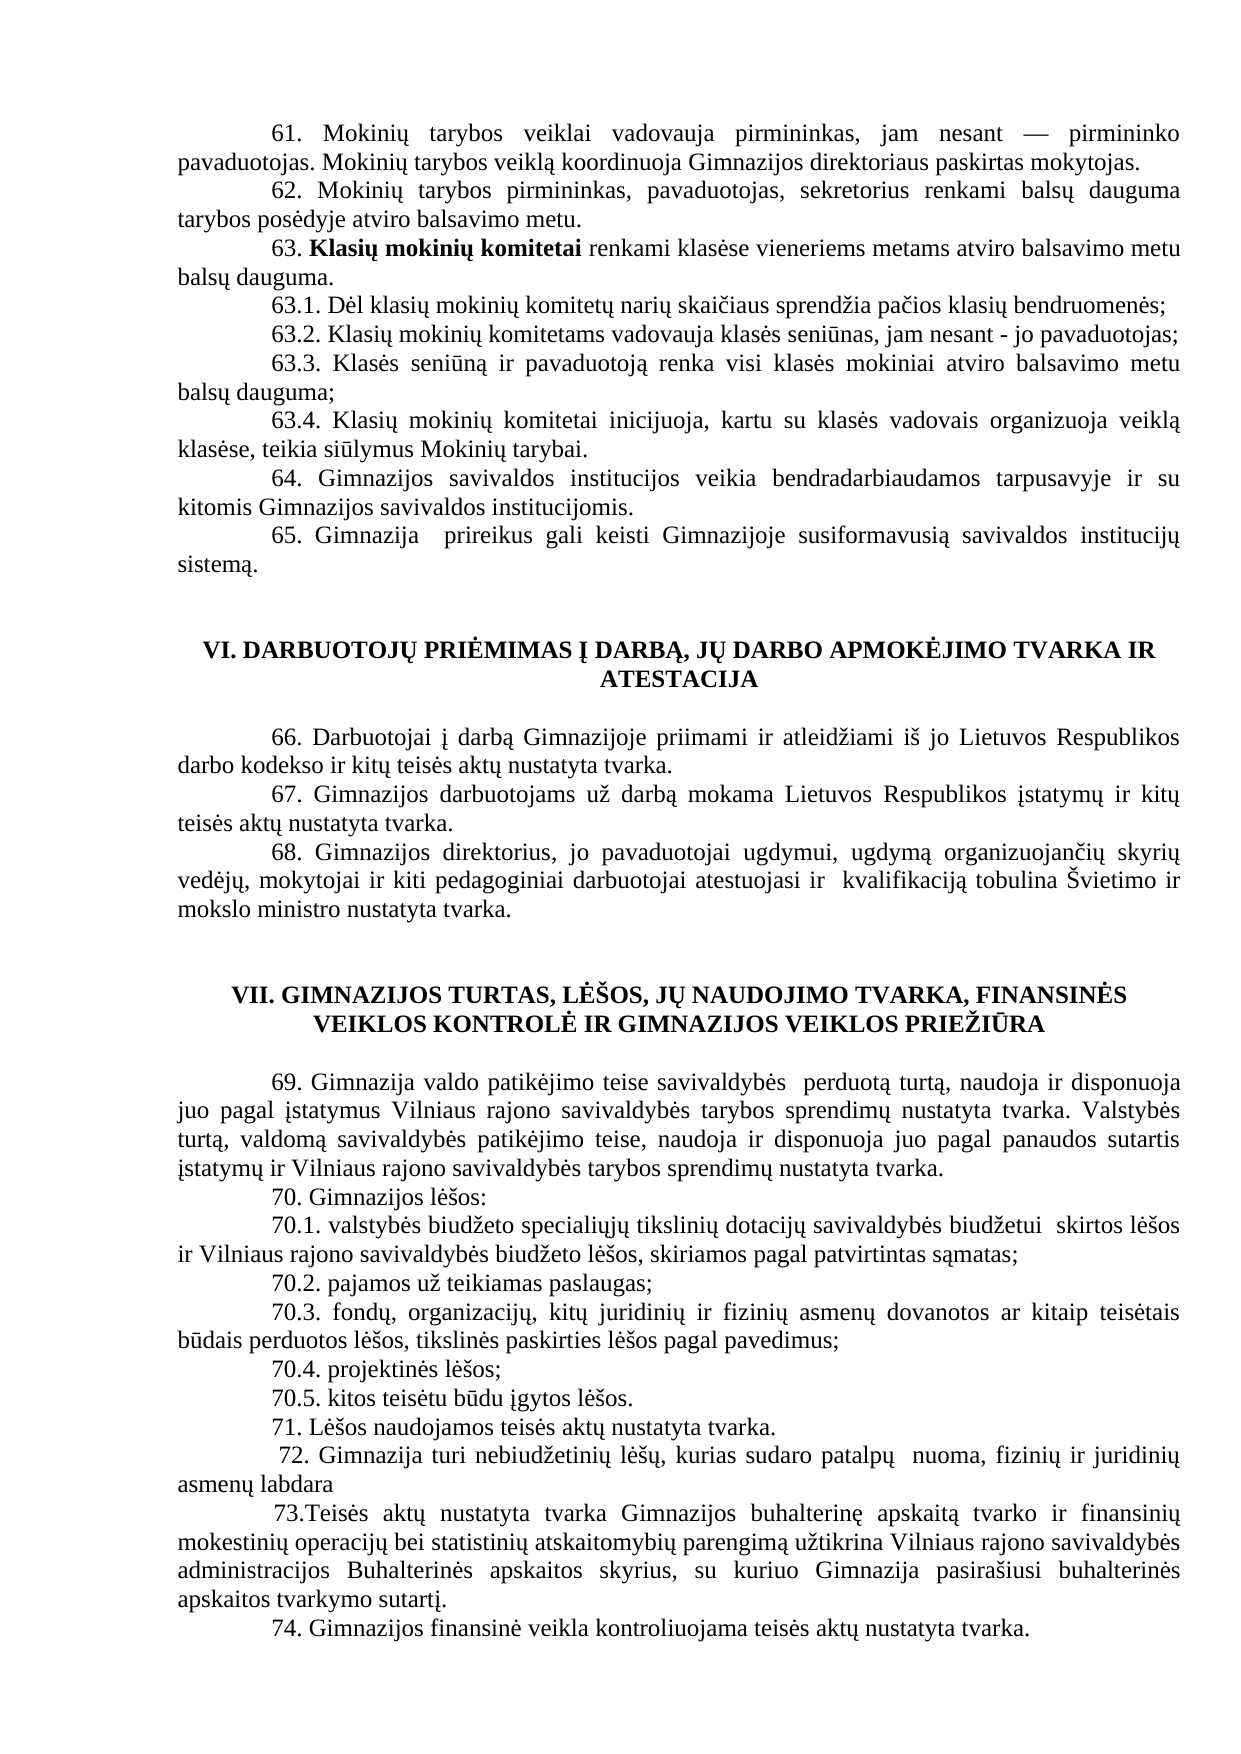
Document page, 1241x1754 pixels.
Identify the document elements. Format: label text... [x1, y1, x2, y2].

text 67. Gimnazijos darbuotojams už darbą mokama Lietuvos Respublikos įstatymų ir kitų teisės aktų nustatyta tvarka. [177, 779, 1181, 837]
text 70.5. kitos teisėtu būdu įgytos lėšos. [177, 1383, 1181, 1412]
text 65. Gimnazija prireikus gali keisti Gimnazijoje susiformavusią savivaldos institucijų sistemą. [177, 521, 1181, 578]
text 72. Gimnazija turi nebiudžetinių lėšų, kurias sudaro patalpų nuoma, fizinių ir juridinių asmenų labdara [177, 1441, 1181, 1498]
text 66. Darbuotojai į darbą Gimnazijoje priimami ir atleidžiami iš jo Lietuvos Respublikos darbo kodekso ir kitų teisės aktų nustatyta tvarka. [177, 722, 1181, 779]
text VI. DARBUOTOJŲ PRIĖMIMAS Į DARBĄ, JŲ DARBO APMOKĖJIMO TVARKA IR ATESTACIJA [177, 636, 1181, 693]
text 71. Lėšos naudojamos teisės aktų nustatyta tvarka. [177, 1412, 1181, 1441]
text 63.4. Klasių mokinių komitetai inicijuoja, kartu su klasės vadovais organizuoja veiklą klasėse, teikia siūlymus Mokinių tarybai. [177, 406, 1181, 463]
text 70.1. valstybės biudžeto specialiųjų tikslinių dotacijų savivaldybės biudžetui skirtos lėšos ir Vilniaus rajono savivaldybės biudžeto lėšos, skiriamos pagal patvirtintas sąmatas; [177, 1211, 1181, 1268]
text 70.2. pajamos už teikiamas paslaugas; [177, 1268, 1181, 1297]
text 70. Gimnazijos lėšos: [177, 1182, 1181, 1211]
text 63. Klasių mokinių komitetai renkami klasėse vieneriems metams atviro balsavimo metu balsų dauguma. [177, 233, 1181, 291]
text 64. Gimnazijos savivaldos institucijos veikia bendradarbiaudamos tarpusavyje ir su kitomis Gimnazijos savivaldos institucijomis. [177, 463, 1181, 521]
text 61. Mokinių tarybos veiklai vadovauja pirmininkas, jam nesant — pirmininko pavaduotojas. Mokinių tarybos veiklą koordinuoja Gimnazijos direktoriaus paskirtas mokytojas. [177, 118, 1181, 176]
text VII. GIMNAZIJOS TURTAS, LĖŠOS, JŲ NAUDOJIMO TVARKA, FINANSINĖS VEIKLOS KONTROLĖ IR GIMNAZIJOS VEIKLOS PRIEŽIŪRA [177, 981, 1181, 1038]
text 63.3. Klasės seniūną ir pavaduotoją renka visi klasės mokiniai atviro balsavimo metu balsų dauguma; [177, 348, 1181, 406]
text 69. Gimnazija valdo patikėjimo teise savivaldybės perduotą turtą, naudoja ir disponuoja juo pagal įstatymus Vilniaus rajono savivaldybės tarybos sprendimų nustatyta tvarka. Valstybės turtą, valdomą savivaldybės patikėjimo teise, naudoja ir disponuoja juo pagal panaudos sutartis įstatymų ir Vilniaus rajono savivaldybės tarybos sprendimų nustatyta tvarka. [177, 1067, 1181, 1182]
text 70.4. projektinės lėšos; [177, 1354, 1181, 1383]
text 62. Mokinių tarybos pirmininkas, pavaduotojas, sekretorius renkami balsų dauguma tarybos posėdyje atviro balsavimo metu. [177, 176, 1181, 233]
text 63.2. Klasių mokinių komitetams vadovauja klasės seniūnas, jam nesant - jo pavaduotojas; [177, 319, 1181, 348]
text 73.Teisės aktų nustatyta tvarka Gimnazijos buhalterinę apskaitą tvarko ir finansinių mokestinių operacijų bei statistinių atskaitomybių parengimą užtikrina Vilniaus rajono savivaldybės administracijos Buhalterinės apskaitos skyrius, su kuriuo Gimnazija pasirašiusi buhalterinės apskaitos tvarkymo sutartį. [177, 1498, 1181, 1613]
text 70.3. fondų, organizacijų, kitų juridinių ir fizinių asmenų dovanotos ar kitaip teisėtais būdais perduotos lėšos, tikslinės paskirties lėšos pagal pavedimus; [177, 1297, 1181, 1354]
text 63.1. Dėl klasių mokinių komitetų narių skaičiaus sprendžia pačios klasių bendruomenės; [177, 291, 1181, 319]
text 68. Gimnazijos direktorius, jo pavaduotojai ugdymui, ugdymą organizuojančių skyrių vedėjų, mokytojai ir kiti pedagoginiai darbuotojai atestuojasi ir kvalifikaciją tobulina Švietimo ir mokslo ministro nustatyta tvarka. [177, 837, 1181, 923]
text 74. Gimnazijos finansinė veikla kontroliuojama teisės aktų nustatyta tvarka. [177, 1613, 1181, 1642]
